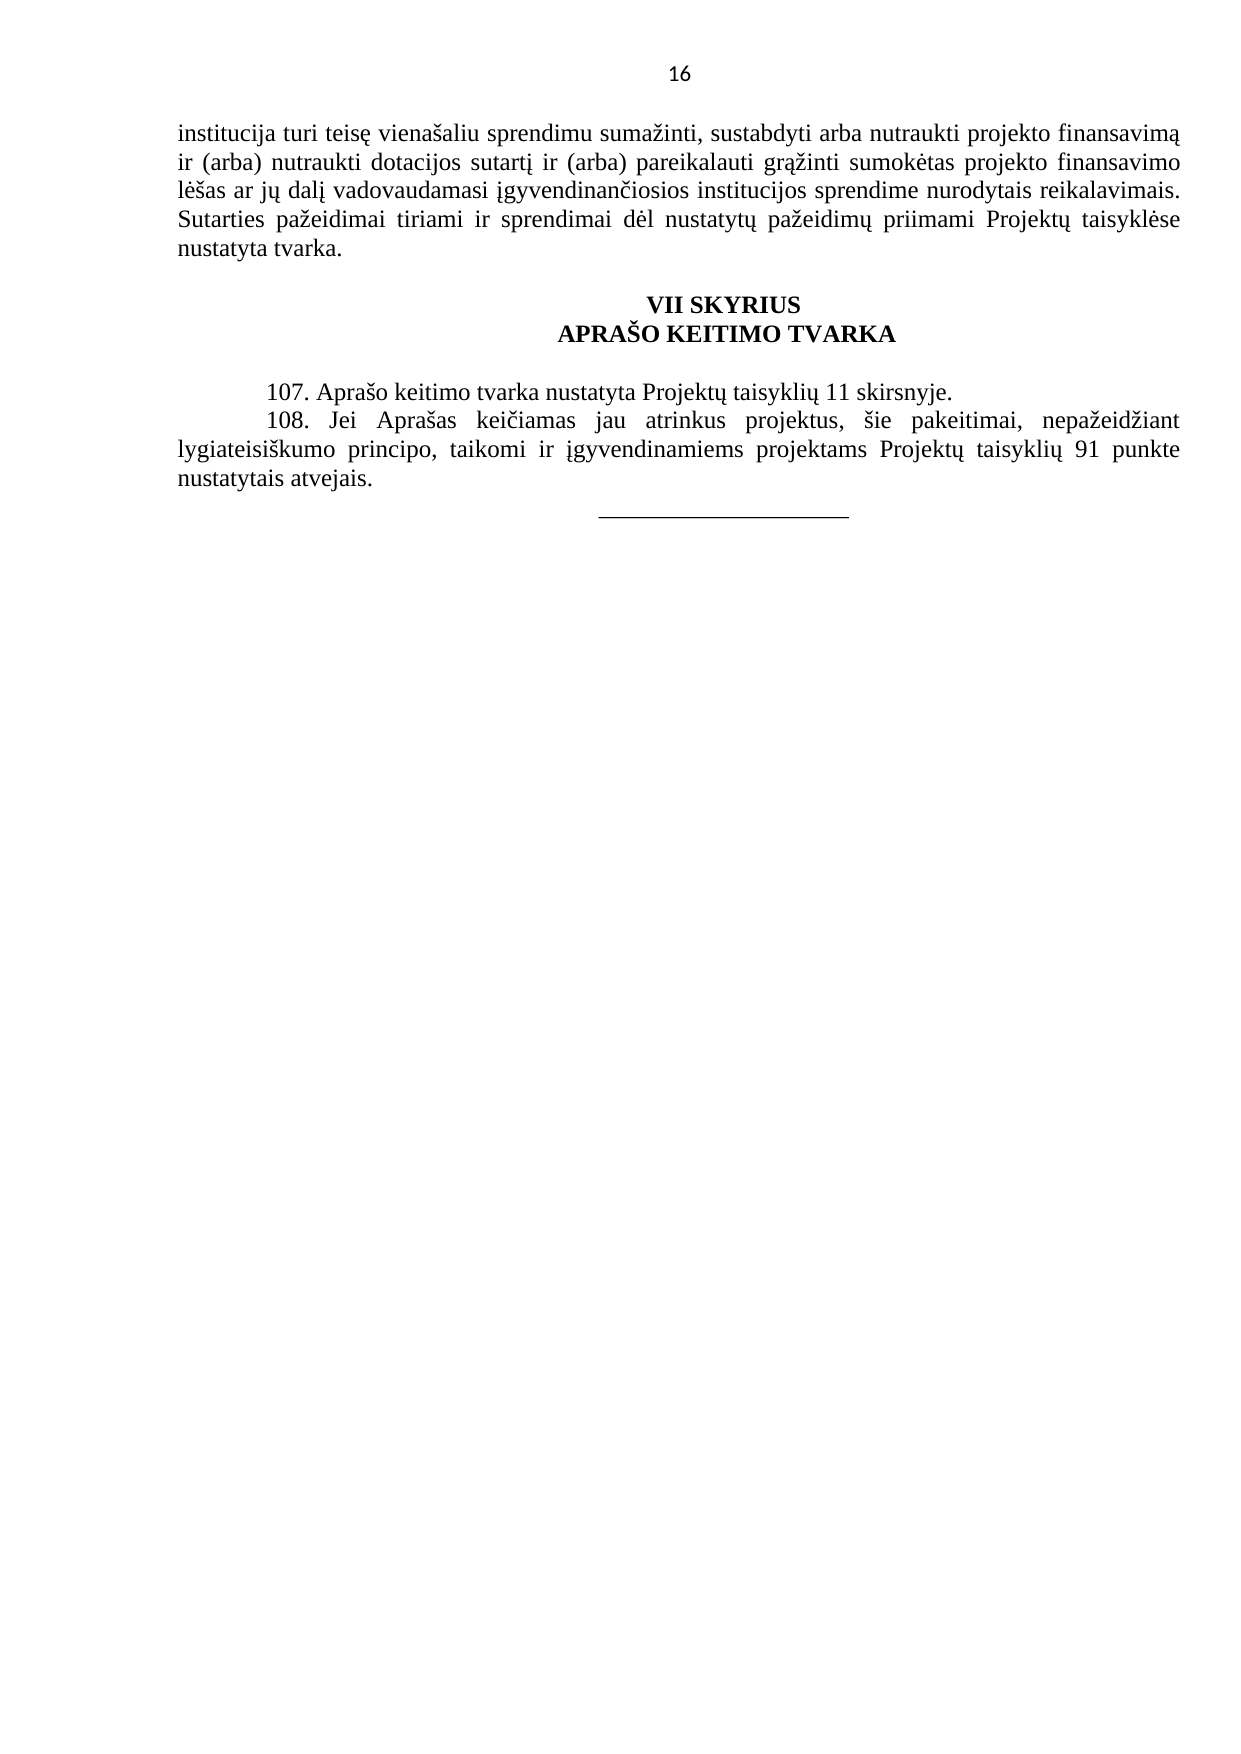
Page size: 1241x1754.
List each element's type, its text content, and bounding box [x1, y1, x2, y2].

text 107. Aprašo keitimo tvarka nustatyta Projektų taisyklių 11 skirsnyje. [177, 377, 1181, 406]
text APRAŠO KEITIMO TVARKA [177, 319, 1181, 348]
text institucija turi teisę vienašaliu sprendimu sumažinti, sustabdyti arba nutraukti projekto finansavimą ir (arba) nutraukti dotacijos sutartį ir (arba) pareikalauti grąžinti sumokėtas projekto finansavimo lėšas ar jų dalį vadovaudamasi įgyvendinančiosios institucijos sprendime nurodytais reikalavimais. Sutarties pažeidimai tiriami ir sprendimai dėl nustatytų pažeidimų priimami Projektų taisyklėse nustatyta tvarka. [177, 118, 1181, 262]
text 108. Jei Aprašas keičiamas jau atrinkus projektus, šie pakeitimai, nepažeidžiant lygiateisiškumo principo, taikomi ir įgyvendinamiems projektams Projektų taisyklių 91 punkte nustatytais atvejais. [177, 406, 1181, 492]
text VII SKYRIUS [177, 291, 1181, 319]
text ____________________ [177, 492, 1181, 521]
